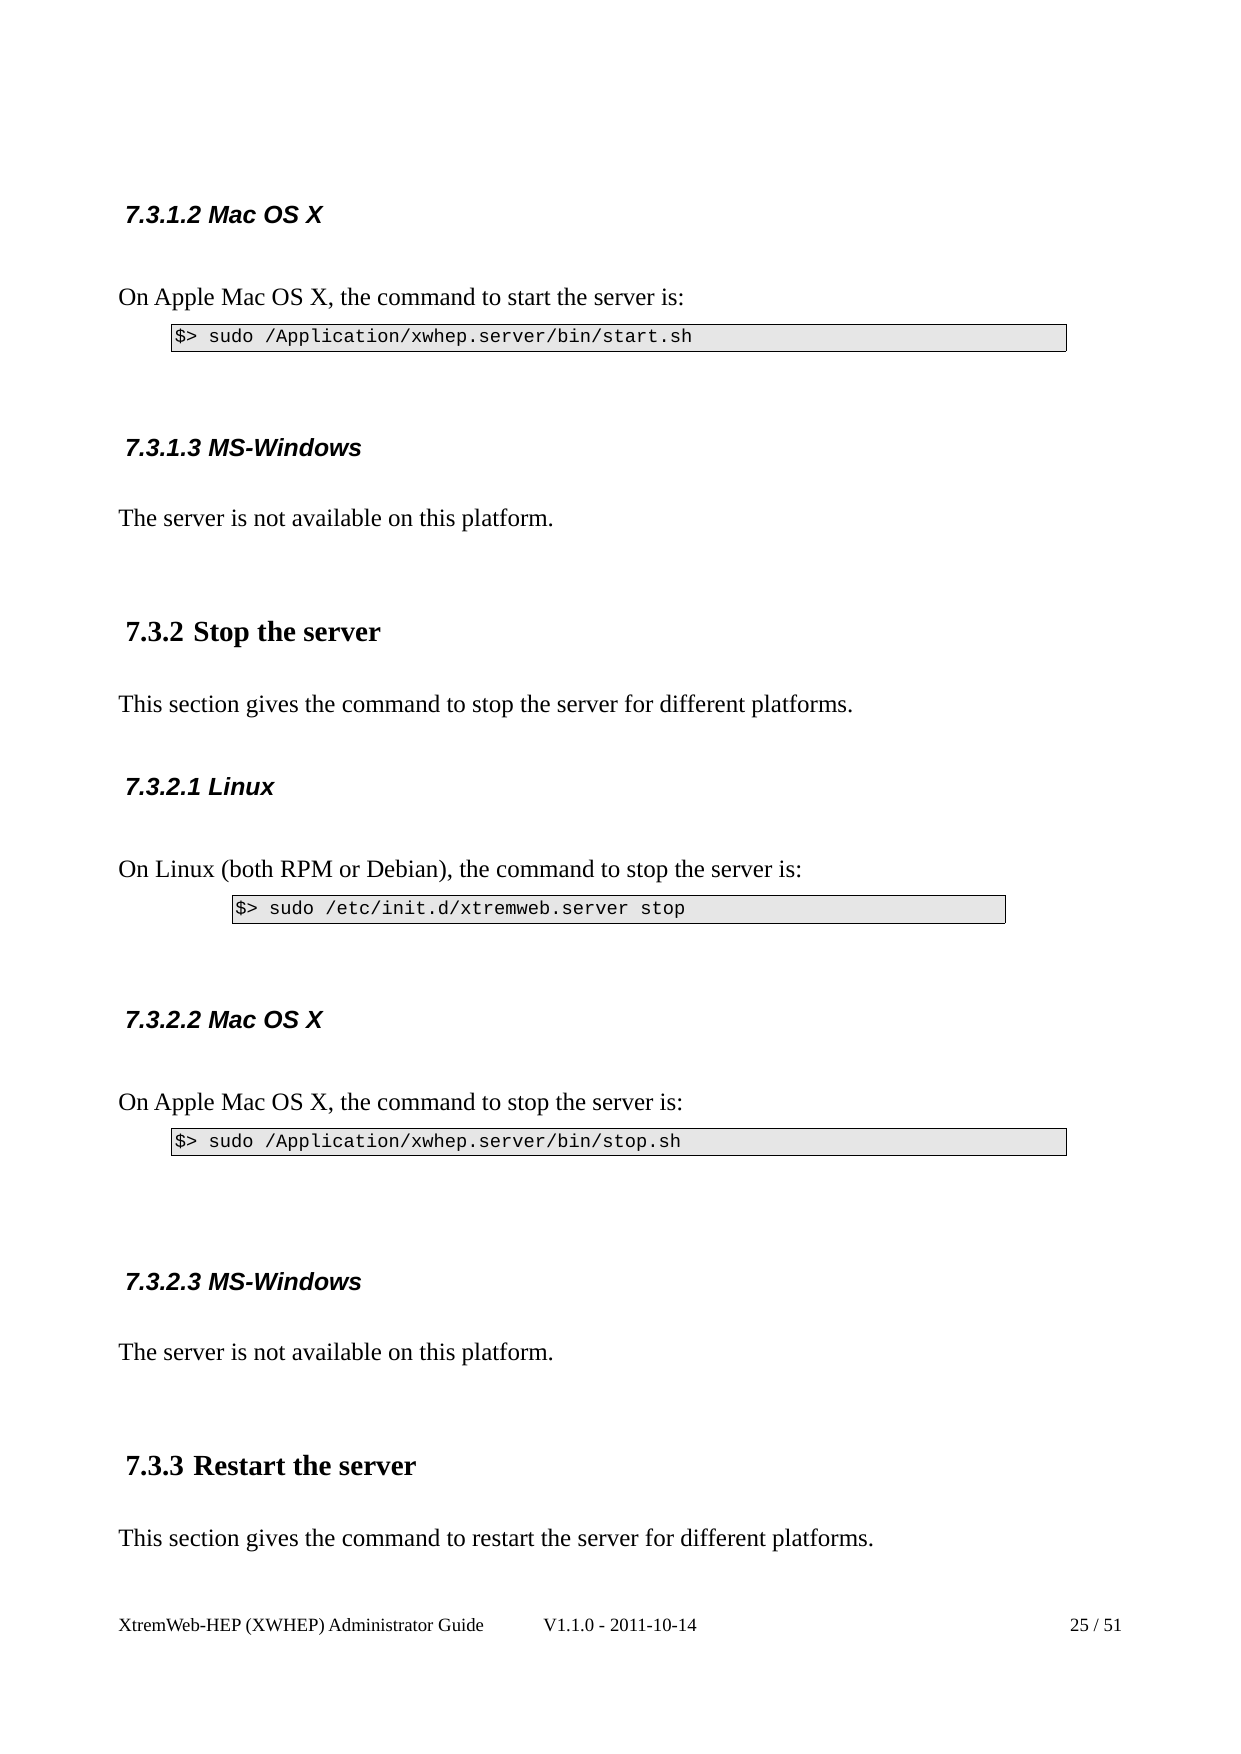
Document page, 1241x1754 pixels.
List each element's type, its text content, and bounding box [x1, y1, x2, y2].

text $> sudo /Application/xwhep.server/bin/stop.sh [172, 1129, 1066, 1155]
text $> sudo /Application/xwhep.server/bin/start.sh [172, 325, 1066, 351]
text This section gives the command to stop the server for different platforms. [118, 689, 1122, 718]
text The server is not available on this platform. [118, 1337, 1122, 1365]
text The server is not available on this platform. [118, 503, 1122, 532]
subtitle Mac OS X [118, 1005, 1122, 1033]
text On Apple Mac OS X, the command to stop the server is: [118, 1087, 1122, 1116]
text On Linux (both RPM or Debian), the command to stop the server is: [118, 854, 1122, 883]
subtitle MS-Windows [118, 1267, 1122, 1295]
subtitle Stop the server [118, 614, 1122, 648]
subtitle Mac OS X [118, 200, 1122, 229]
text $> sudo /etc/init.d/xtremweb.server stop [233, 896, 1005, 923]
text This section gives the command to restart the server for different platforms. [118, 1523, 1122, 1551]
subtitle MS-Windows [118, 433, 1122, 462]
text On Apple Mac OS X, the command to start the server is: [118, 282, 1122, 311]
subtitle Restart the server [118, 1448, 1122, 1481]
subtitle Linux [118, 772, 1122, 800]
